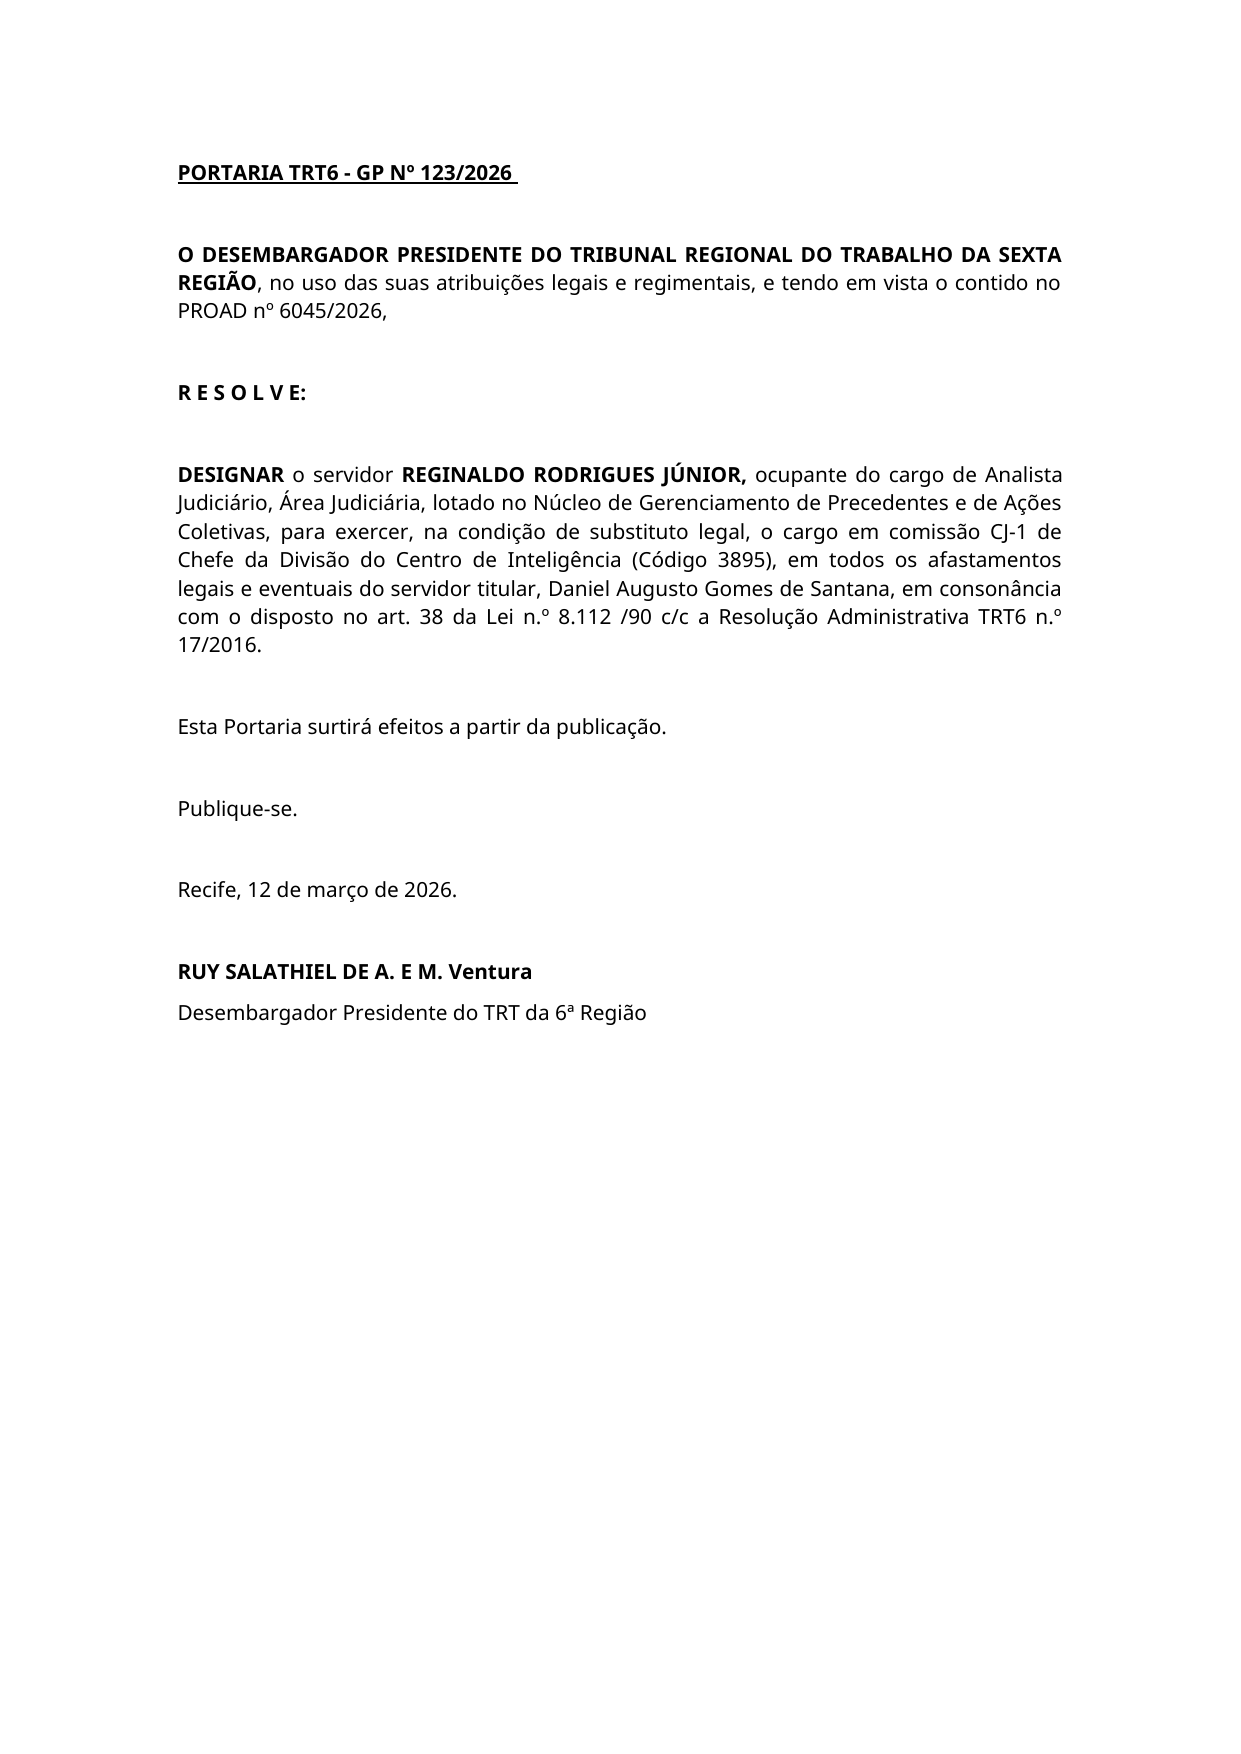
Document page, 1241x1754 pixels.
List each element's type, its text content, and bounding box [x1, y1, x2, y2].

text Esta Portaria surtirá efeitos a partir da publicação. [177, 712, 1063, 741]
text Recife, 12 de março de 2026. [177, 876, 1063, 904]
text DESIGNAR o servidor REGINALDO RODRIGUES JÚNIOR, ocupante do cargo de Analista Judiciário, Área Judiciária, lotado no Núcleo de Gerenciamento de Precedentes e de Ações Coletivas, para exercer, na condição de substituto legal, o cargo em comissão CJ-1 de Chefe da Divisão do Centro de Inteligência (Código 3895), em todos os afastamentos legais e eventuais do servidor titular, Daniel Augusto Gomes de Santana, em consonância com o disposto no art. 38 da Lei n.º 8.112 /90 c/c a Resolução Administrativa TRT6 n.º 17/2016. [177, 460, 1063, 659]
text RUY SALATHIEL DE A. E M. Ventura [177, 957, 1063, 986]
text Publique-se. [177, 794, 1063, 822]
text O DESEMBARGADOR PRESIDENTE DO TRIBUNAL REGIONAL DO TRABALHO DA SEXTA REGIÃO, no uso das suas atribuições legais e regimentais, e tendo em vista o contido no PROAD nº 6045/2026, [177, 240, 1063, 325]
text Desembargador Presidente do TRT da 6ª Região [177, 998, 1063, 1026]
text PORTARIA TRT6 - GP Nº 123/2026 [177, 158, 1063, 186]
text R E S O L V E: [177, 378, 1063, 407]
